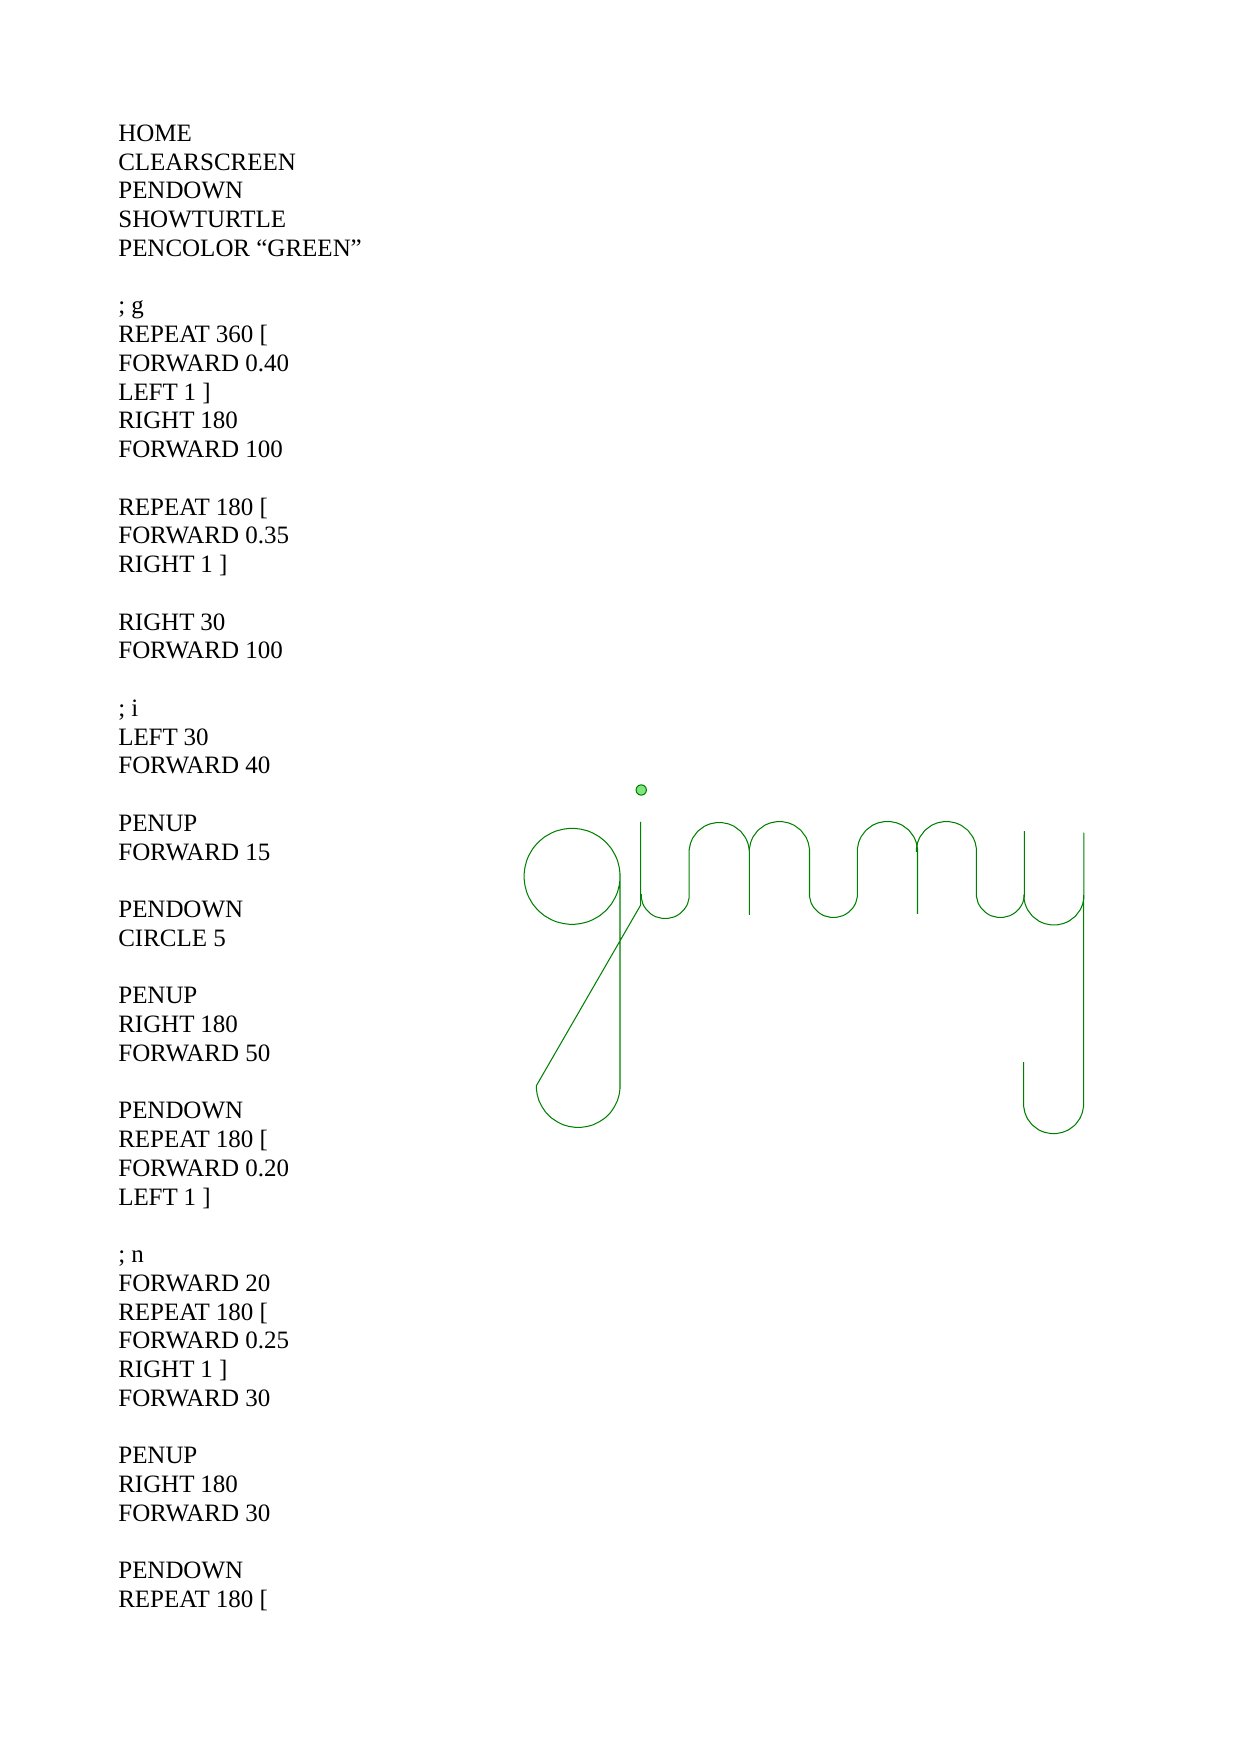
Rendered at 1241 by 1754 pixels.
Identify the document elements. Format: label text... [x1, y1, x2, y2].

text [527, 837, 618, 866]
text PENDOWN [118, 1096, 558, 1124]
text RIGHT 180 [118, 1469, 1122, 1498]
text [690, 837, 748, 866]
text CLEARSCREEN [118, 147, 1122, 176]
text RIGHT 180 [118, 406, 1122, 434]
text REPEAT 180 [ [118, 1124, 1122, 1153]
text FORWARD 30 [118, 1383, 1122, 1412]
text [1025, 894, 1083, 923]
text [529, 894, 615, 923]
text [1085, 894, 1122, 923]
text FORWARD 0.35 [118, 521, 1122, 549]
text PENUP [118, 981, 595, 1009]
text FORWARD 40 [118, 751, 1122, 779]
text [621, 894, 640, 923]
text CIRCLE 5 [118, 923, 619, 952]
text RIGHT 180 [118, 1009, 579, 1038]
text FORWARD 0.20 [118, 1153, 1122, 1182]
text [1078, 1096, 1122, 1124]
text FORWARD 100 [118, 636, 1122, 664]
text [750, 837, 808, 866]
text [621, 923, 1083, 952]
text PENDOWN [118, 1556, 1122, 1584]
text LEFT 1 ] [118, 377, 1122, 406]
text ; i [118, 693, 1122, 722]
text HOME [118, 118, 1122, 147]
text FORWARD 15 [118, 837, 542, 866]
text [1085, 1009, 1122, 1038]
text [642, 837, 692, 866]
text [621, 981, 1083, 1009]
text [918, 837, 975, 866]
text RIGHT 30 [118, 607, 1122, 636]
text REPEAT 180 [ [118, 1297, 1122, 1326]
text [807, 837, 859, 866]
text FORWARD 50 [118, 1038, 562, 1067]
text [549, 1038, 619, 1067]
text [974, 837, 1023, 866]
text [1085, 923, 1122, 952]
text [621, 1038, 1083, 1067]
text FORWARD 100 [118, 434, 1122, 463]
text FORWARD 0.40 [118, 348, 1122, 377]
text [1025, 837, 1083, 866]
text PENUP [118, 1441, 1122, 1469]
text ; g [118, 291, 1122, 319]
text PENDOWN [118, 894, 555, 923]
text [632, 894, 1039, 923]
text PENCOLOR “GREEN” [118, 233, 1122, 262]
text [1085, 1038, 1122, 1067]
text SHOWTURTLE [118, 204, 1122, 233]
text REPEAT 360 [ [118, 319, 1122, 348]
text PENUP [118, 808, 1122, 837]
text LEFT 30 [118, 722, 1122, 751]
text [539, 1096, 617, 1124]
text RIGHT 1 ] [118, 549, 1122, 578]
text LEFT 1 ] [118, 1182, 1122, 1211]
text [598, 1096, 1030, 1124]
text [621, 1009, 1083, 1038]
text RIGHT 1 ] [118, 1354, 1122, 1383]
text FORWARD 30 [118, 1498, 1122, 1527]
text [1085, 837, 1122, 866]
text REPEAT 180 [ [118, 492, 1122, 521]
text REPEAT 180 [ [118, 1584, 1122, 1613]
text [1025, 1096, 1083, 1124]
text [602, 837, 640, 866]
text [582, 981, 619, 1009]
text [566, 1009, 619, 1038]
text [589, 894, 619, 923]
text FORWARD 20 [118, 1268, 1122, 1297]
text [858, 837, 916, 866]
text ; n [118, 1239, 1122, 1268]
text [1085, 981, 1122, 1009]
text PENDOWN [118, 176, 1122, 204]
text FORWARD 0.25 [118, 1326, 1122, 1354]
